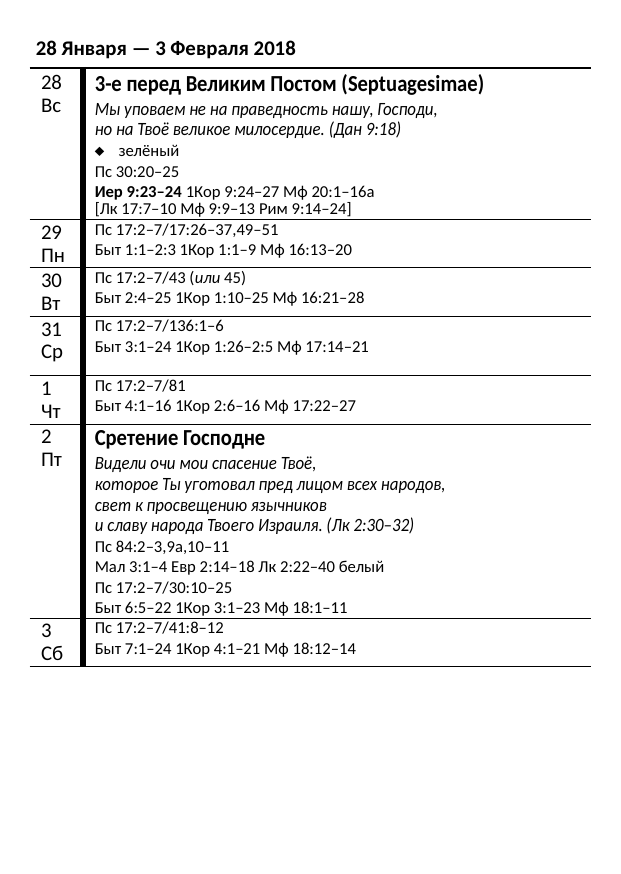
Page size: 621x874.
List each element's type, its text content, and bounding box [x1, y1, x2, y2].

table_cell 28 Вс [30, 69, 80, 219]
table_cell 2 Пт [30, 425, 80, 618]
table_cell 1 Чт [30, 376, 80, 423]
table_cell 3 Сб [30, 619, 80, 666]
table_cell Пс 17:2–7/17:26–37,49–51 Быт 1:1–2:3 1Кор 1:1–9 Мф 16:13–20 [86, 220, 591, 267]
table_cell 31 Ср [30, 317, 80, 375]
table_cell 29 Пн [30, 220, 80, 267]
table_header 28 Января — 3 Февраля 2018 [30, 30, 591, 67]
table_cell 30 Вт [30, 268, 80, 316]
table_cell Сретение Господне Видели очи мои спасение Твоё, которое Ты уготовал пред лицом всех народов, свет к просвещению язычников и славу народа Твоего Израиля. (Лк 2:30–32) Пс 84:2–3,9а,10–11 Мал 3:1–4 Евр 2:14–18 Лк 2:22–40 белый Пс 17:2–7/30:10–25 Быт 6:5–22 1Кор 3:1–23 Мф 18:1–11 [86, 425, 591, 618]
table_cell Пс 17:2–7/136:1–6 Быт 3:1–24 1Кор 1:26–2:5 Мф 17:14–21 [86, 317, 591, 375]
table_cell 3-е перед Великим Постом (Septuagesimae) Мы уповаем не на праведность нашу, Господи, но на Твоё великое милосердие. (Дан 9:18) зелёный Пс 30:20–25 Иер 9:23–24 1Кор 9:24–27 Мф 20:1–16а [Лк 17:7–10 Мф 9:9–13 Рим 9:14–24] [86, 69, 591, 219]
table_cell Пс 17:2–7/41:8–12 Быт 7:1–24 1Кор 4:1–21 Мф 18:12–14 [86, 619, 591, 666]
table_cell Пс 17:2–7/43 (или 45) Быт 2:4–25 1Кор 1:10–25 Мф 16:21–28 [86, 268, 591, 316]
table_cell Пс 17:2–7/81 Быт 4:1–16 1Кор 2:6–16 Мф 17:22–27 [86, 376, 591, 423]
